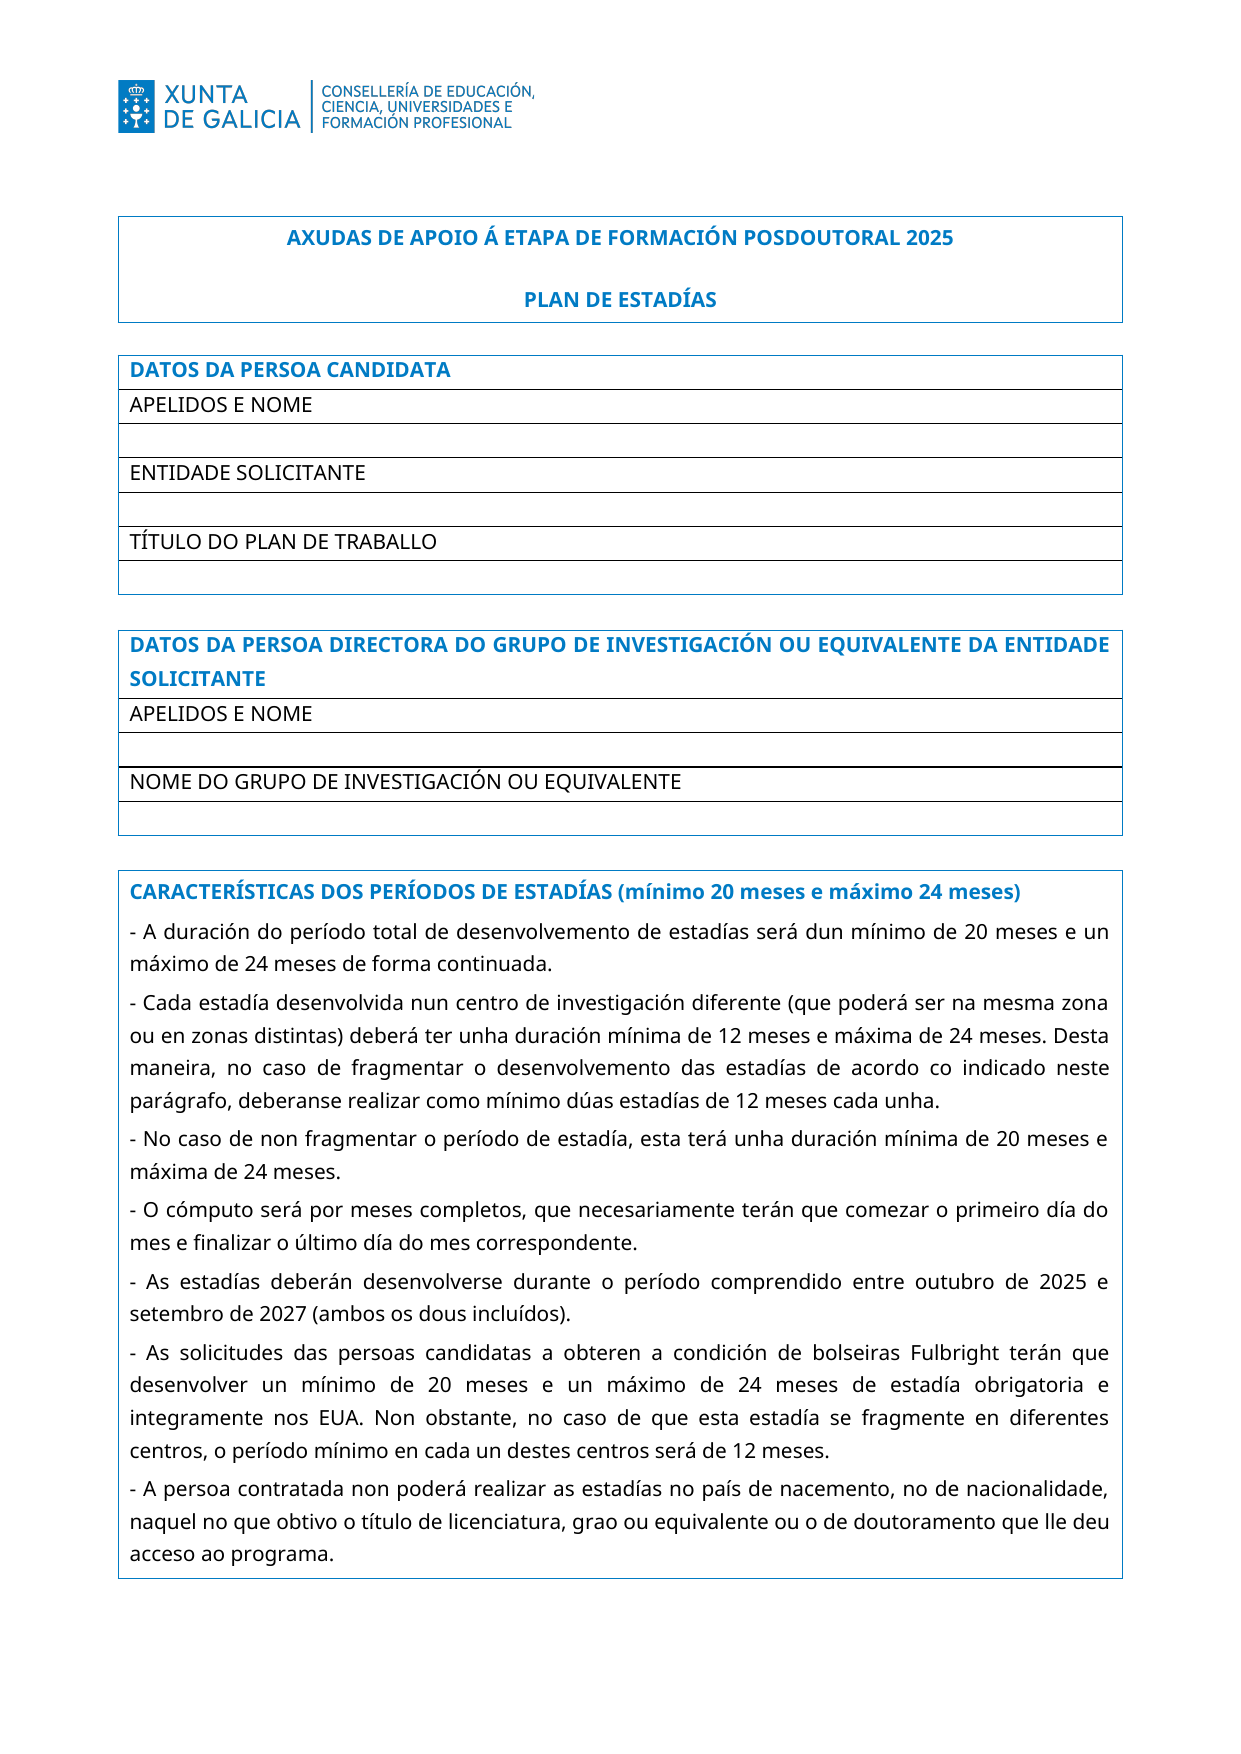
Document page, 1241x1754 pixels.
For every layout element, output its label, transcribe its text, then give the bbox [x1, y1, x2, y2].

table_cell [119, 561, 1122, 594]
table_cell [119, 493, 1122, 526]
table_header DATOS DA PERSOA CANDIDATA [119, 356, 1122, 389]
table_cell ENTIDADE SOLICITANTE [119, 458, 1122, 492]
table_header CARACTERÍSTICAS DOS PERÍODOS DE ESTADÍAS (mínimo 20 meses e máximo 24 meses) - A duración do período total de desenvolvemento de estadías será dun mínimo de 20 meses e un máximo de 24 meses de forma continuada. - Cada estadía desenvolvida nun centro de investigación diferente (que poderá ser na mesma zona ou en zonas distintas) deberá ter unha duración mínima de 12 meses e máxima de 24 meses. Desta maneira, no caso de fragmentar o desenvolvemento das estadías de acordo co indicado neste parágrafo, deberanse realizar como mínimo dúas estadías de 12 meses cada unha. - No caso de non fragmentar o período de estadía, esta terá unha duración mínima de 20 meses e máxima de 24 meses. - O cómputo será por meses completos, que necesariamente terán que comezar o primeiro día do mes e finalizar o último día do mes correspondente. - As estadías deberán desenvolverse durante o período comprendido entre outubro de 2025 e setembro de 2027 (ambos os dous incluídos). - As solicitudes das persoas candidatas a obteren a condición de bolseiras Fulbright terán que desenvolver un mínimo de 20 meses e un máximo de 24 meses de estadía obrigatoria e integramente nos EUA. Non obstante, no caso de que esta estadía se fragmente en diferentes centros, o período mínimo en cada un destes centros será de 12 meses. - A persoa contratada non poderá realizar as estadías no país de nacemento, no de nacionalidade, naquel no que obtivo o título de licenciatura, grao ou equivalente ou o de doutoramento que lle deu acceso ao programa. [119, 871, 1122, 1577]
table_cell [119, 424, 1122, 457]
table_cell TÍTULO DO PLAN DE TRABALLO [119, 527, 1122, 560]
table_header DATOS DA PERSOA DIRECTORA DO GRUPO DE INVESTIGACIÓN OU EQUIVALENTE DA ENTIDADE SOLICITANTE [119, 631, 1122, 698]
table_cell APELIDOS E NOME [119, 390, 1122, 423]
table_cell [119, 802, 1122, 835]
table_cell APELIDOS E NOME [119, 699, 1122, 732]
table_header AXUDAS DE APOIO Á ETAPA DE FORMACIÓN POSDOUTORAL 2025 PLAN DE ESTADÍAS [119, 217, 1122, 322]
table_cell NOME DO GRUPO DE INVESTIGACIÓN OU EQUIVALENTE [119, 768, 1122, 801]
table_cell [119, 733, 1122, 766]
